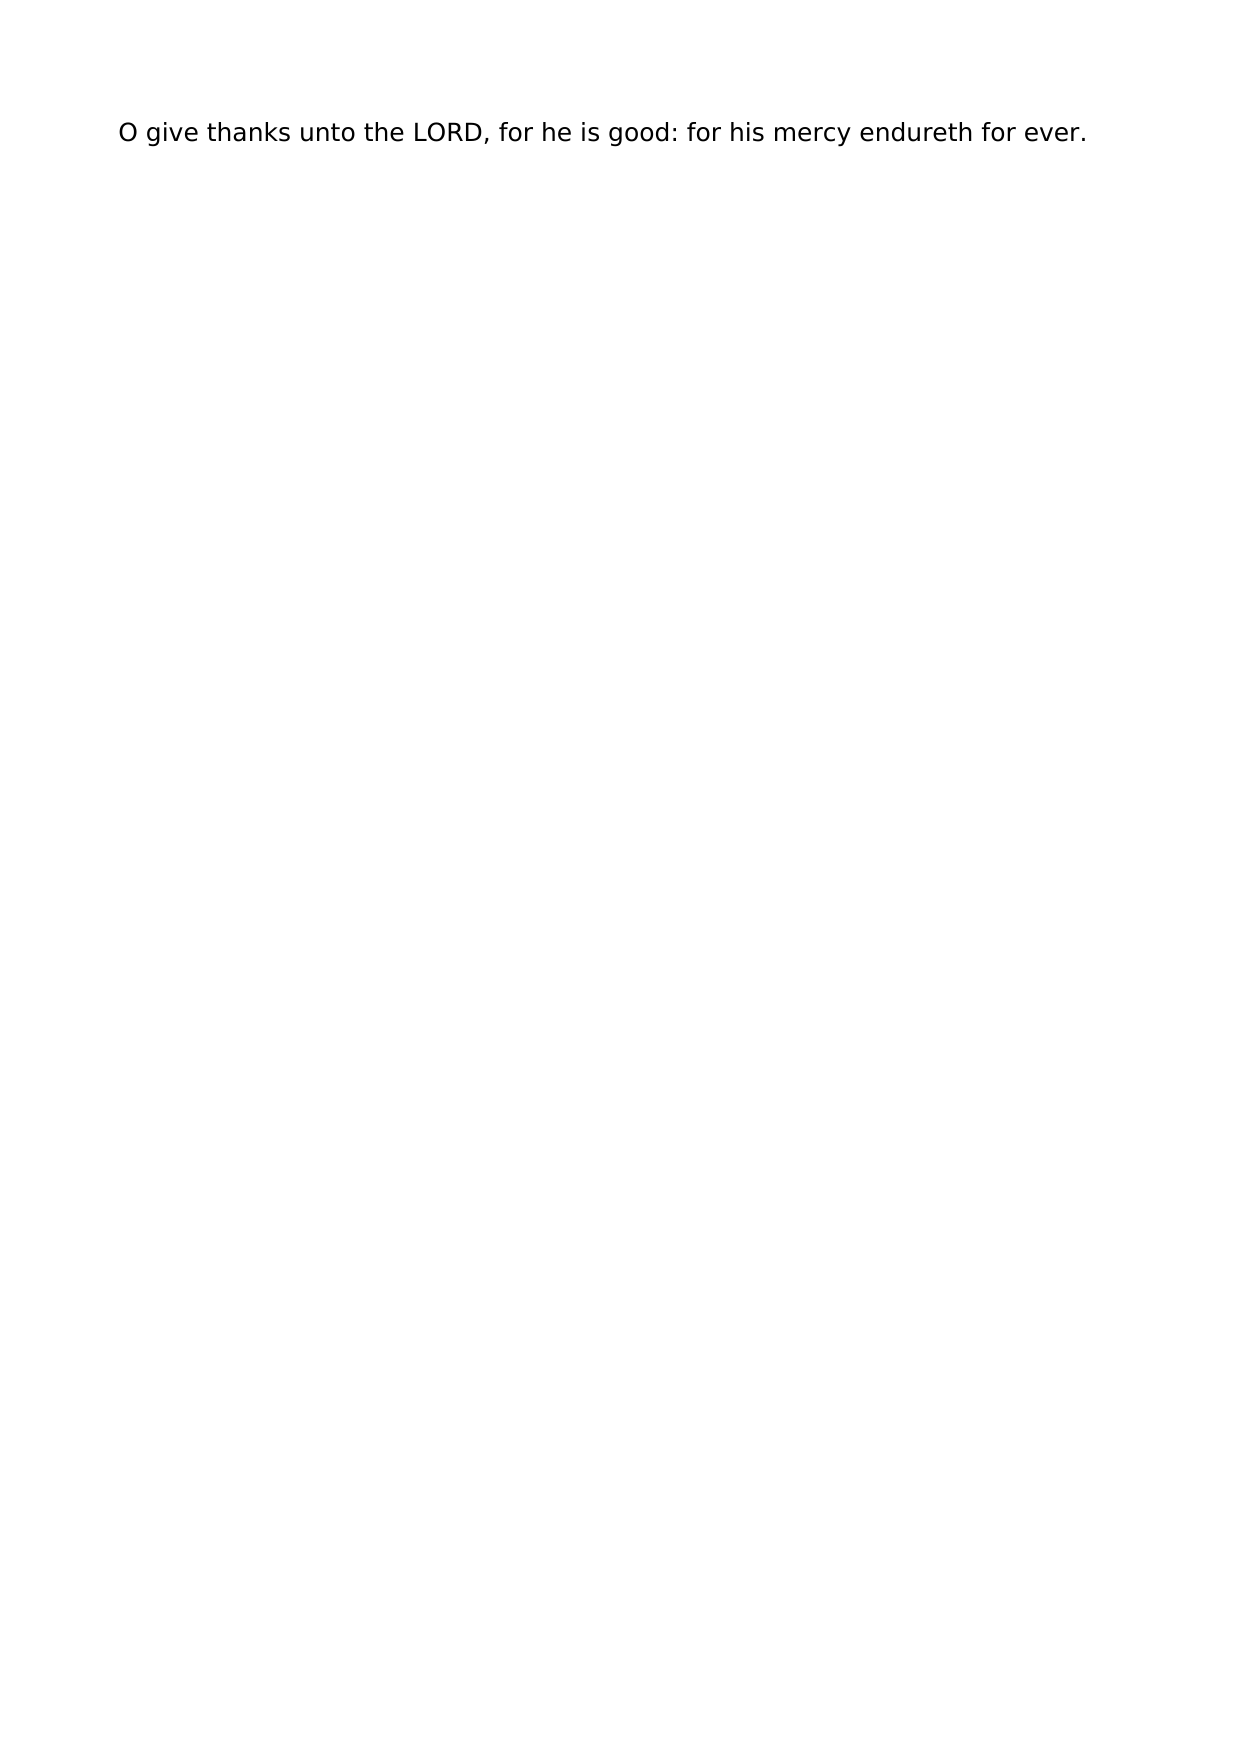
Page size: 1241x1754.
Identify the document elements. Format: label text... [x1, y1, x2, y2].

text O give thanks unto the LORD, for he is good: for his mercy endureth for ever. [118, 118, 1122, 147]
